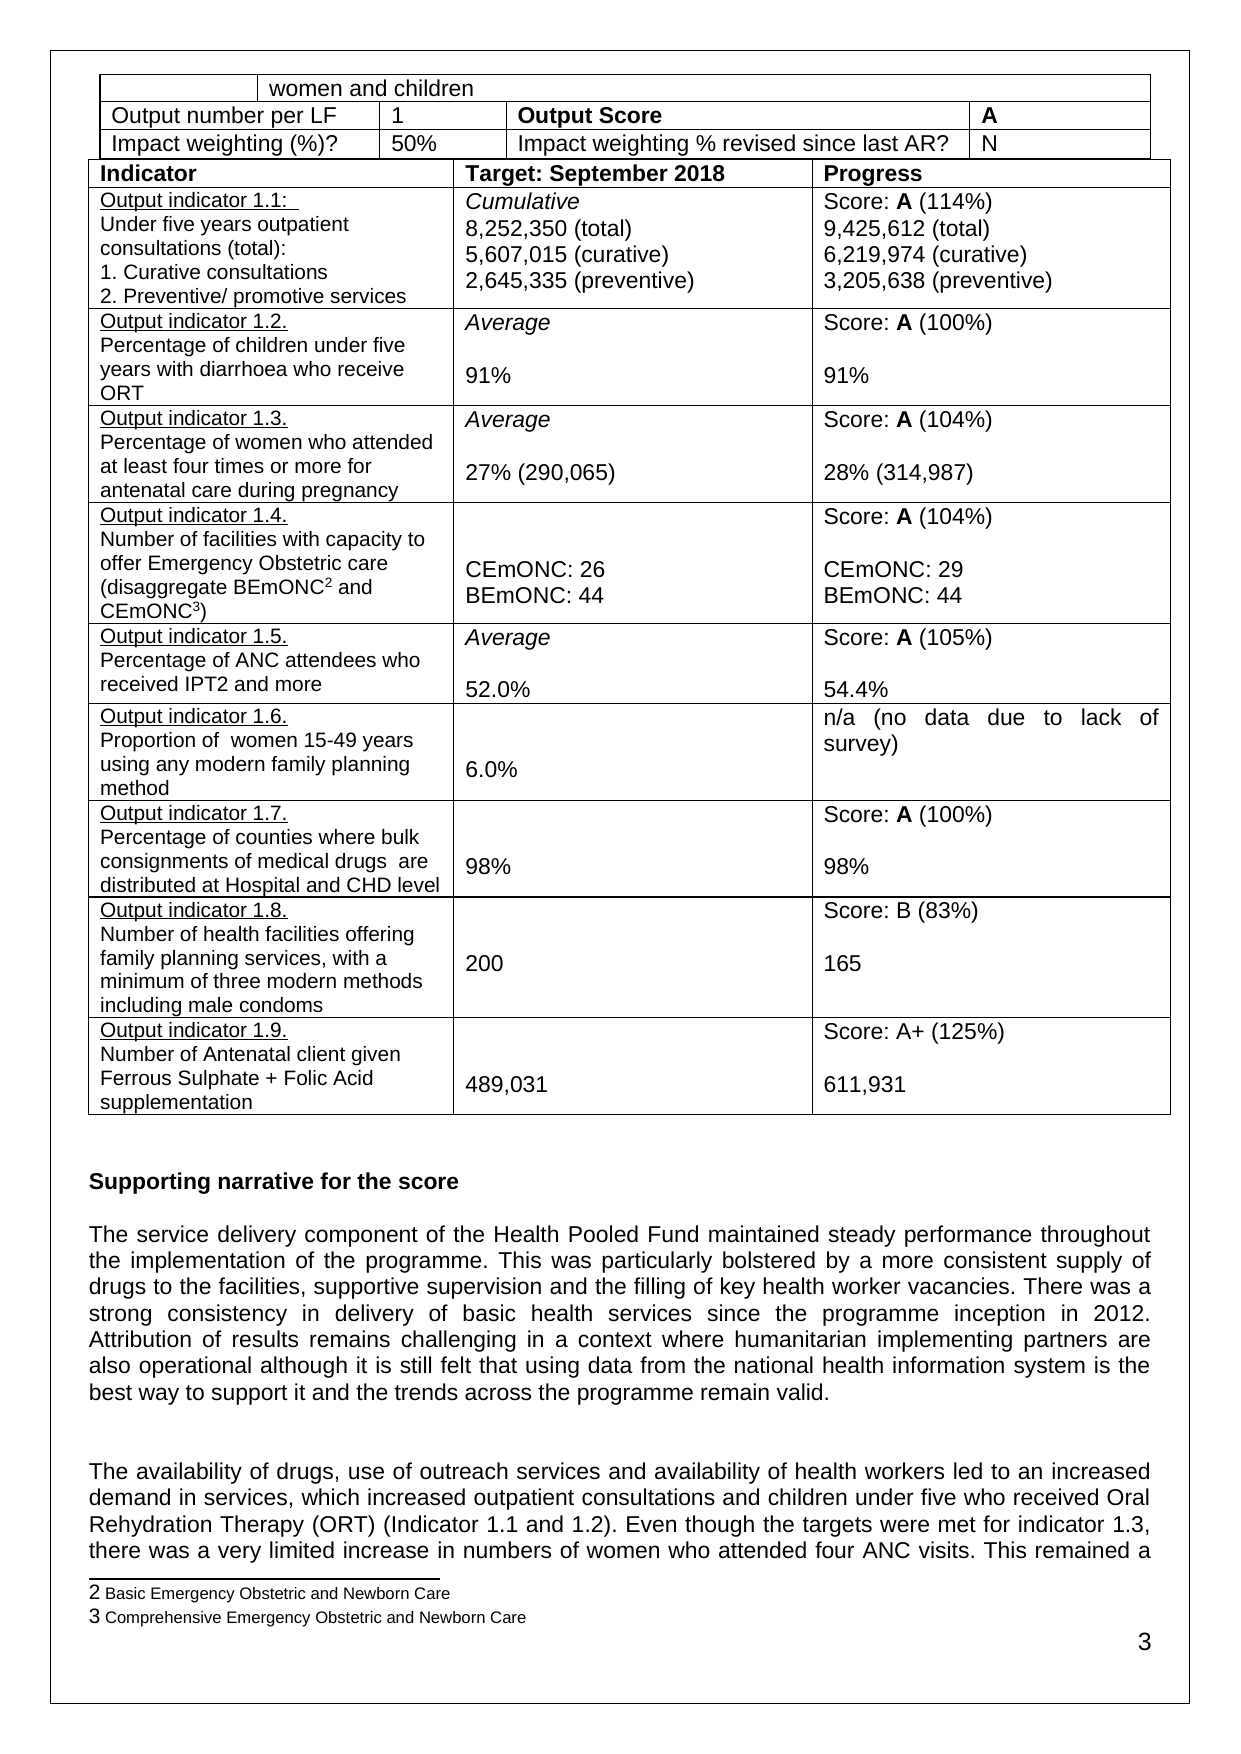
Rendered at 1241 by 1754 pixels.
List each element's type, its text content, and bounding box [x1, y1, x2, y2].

table_cell Output indicator 1.3. Percentage of women who attended at least four times or more for antenatal care during pregnancy [89, 406, 453, 502]
table_cell Average 27% (290,065) [454, 406, 812, 502]
table_cell Impact weighting (%)? [101, 130, 379, 158]
table_cell Score: B (83%) 165 [813, 898, 1170, 1017]
table_cell A [970, 102, 1150, 129]
table_cell Impact weighting % revised since last AR? [507, 130, 969, 158]
table_cell Score: A (100%) 91% [813, 309, 1170, 405]
table_cell Score: A (104%) CEmONC: 29 BEmONC: 44 [813, 503, 1170, 623]
table_cell Average 91% [454, 309, 812, 405]
table_cell Output indicator 1.9. Number of Antenatal client given Ferrous Sulphate + Folic Acid supplementation [89, 1018, 453, 1114]
table_cell 1 [380, 102, 506, 129]
table_cell Output indicator 1.2. Percentage of children under five years with diarrhoea who receive ORT [89, 309, 453, 405]
table_header [101, 75, 257, 101]
table_cell Output indicator 1.6. Proportion of women 15-49 years using any modern family planning method [89, 704, 453, 799]
table_cell Output Score [507, 102, 969, 129]
table_cell Output indicator 1.5. Percentage of ANC attendees who received IPT2 and more [89, 624, 453, 703]
table_cell Average 52.0% [454, 624, 812, 703]
table_cell 200 [454, 898, 812, 1017]
table_cell Cumulative 8,252,350 (total) 5,607,015 (curative) 2,645,335 (preventive) [454, 188, 812, 308]
table_cell N [970, 130, 1150, 158]
table_cell Output indicator 1.4. Number of facilities with capacity to offer Emergency Obstetric care (disaggregate BEmONC and CEmONC) [89, 503, 453, 623]
table_header women and children [258, 75, 1150, 101]
text Supporting narrative for the score [89, 1168, 1152, 1194]
text The availability of drugs, use of outreach services and availability of health workers led to an increased demand in services, which increased outpatient consultations and children under five who received Oral Rehydration Therapy (ORT) (Indicator 1.1 and 1.2). Even though the targets were met for indicator 1.3, there was a very limited increase in numbers of women who attended four ANC visits. This remained a [89, 1458, 1152, 1563]
table_cell Score: A+ (125%) 611,931 [813, 1018, 1170, 1114]
table_cell Output indicator 1.1: Under five years outpatient consultations (total): 1. Curative consultations 2. Preventive/ promotive services [89, 188, 453, 308]
table_cell Output indicator 1.7. Percentage of counties where bulk consignments of medical drugs are distributed at Hospital and CHD level [89, 801, 453, 896]
table_cell CEmONC: 26 BEmONC: 44 [454, 503, 812, 623]
table_cell 489,031 [454, 1018, 812, 1114]
text The service delivery component of the Health Pooled Fund maintained steady performance throughout the implementation of the programme. This was particularly bolstered by a more consistent supply of drugs to the facilities, supportive supervision and the filling of key health worker vacancies. There was a strong consistency in delivery of basic health services since the programme inception in 2012. Attribution of results remains challenging in a context where humanitarian implementing partners are also operational although it is still felt that using data from the national health information system is the best way to support it and the trends across the programme remain valid. [89, 1221, 1152, 1405]
table_cell Score: A (100%) 98% [813, 801, 1170, 896]
table_cell Score: A (104%) 28% (314,987) [813, 406, 1170, 502]
table_header Indicator [89, 160, 453, 187]
table_cell n/a (no data due to lack of survey) [813, 704, 1170, 799]
table_cell Output number per LF [101, 102, 379, 129]
table_cell 50% [380, 130, 506, 158]
table_cell 98% [454, 801, 812, 896]
table_cell Score: A (105%) 54.4% [813, 624, 1170, 703]
table_header Progress [813, 160, 1170, 187]
table_header Target: September 2018 [454, 160, 812, 187]
table_cell Output indicator 1.8. Number of health facilities offering family planning services, with a minimum of three modern methods including male condoms [89, 898, 453, 1017]
table_cell Score: A (114%) 9,425,612 (total) 6,219,974 (curative) 3,205,638 (preventive) [813, 188, 1170, 308]
table_cell 6.0% [454, 704, 812, 799]
